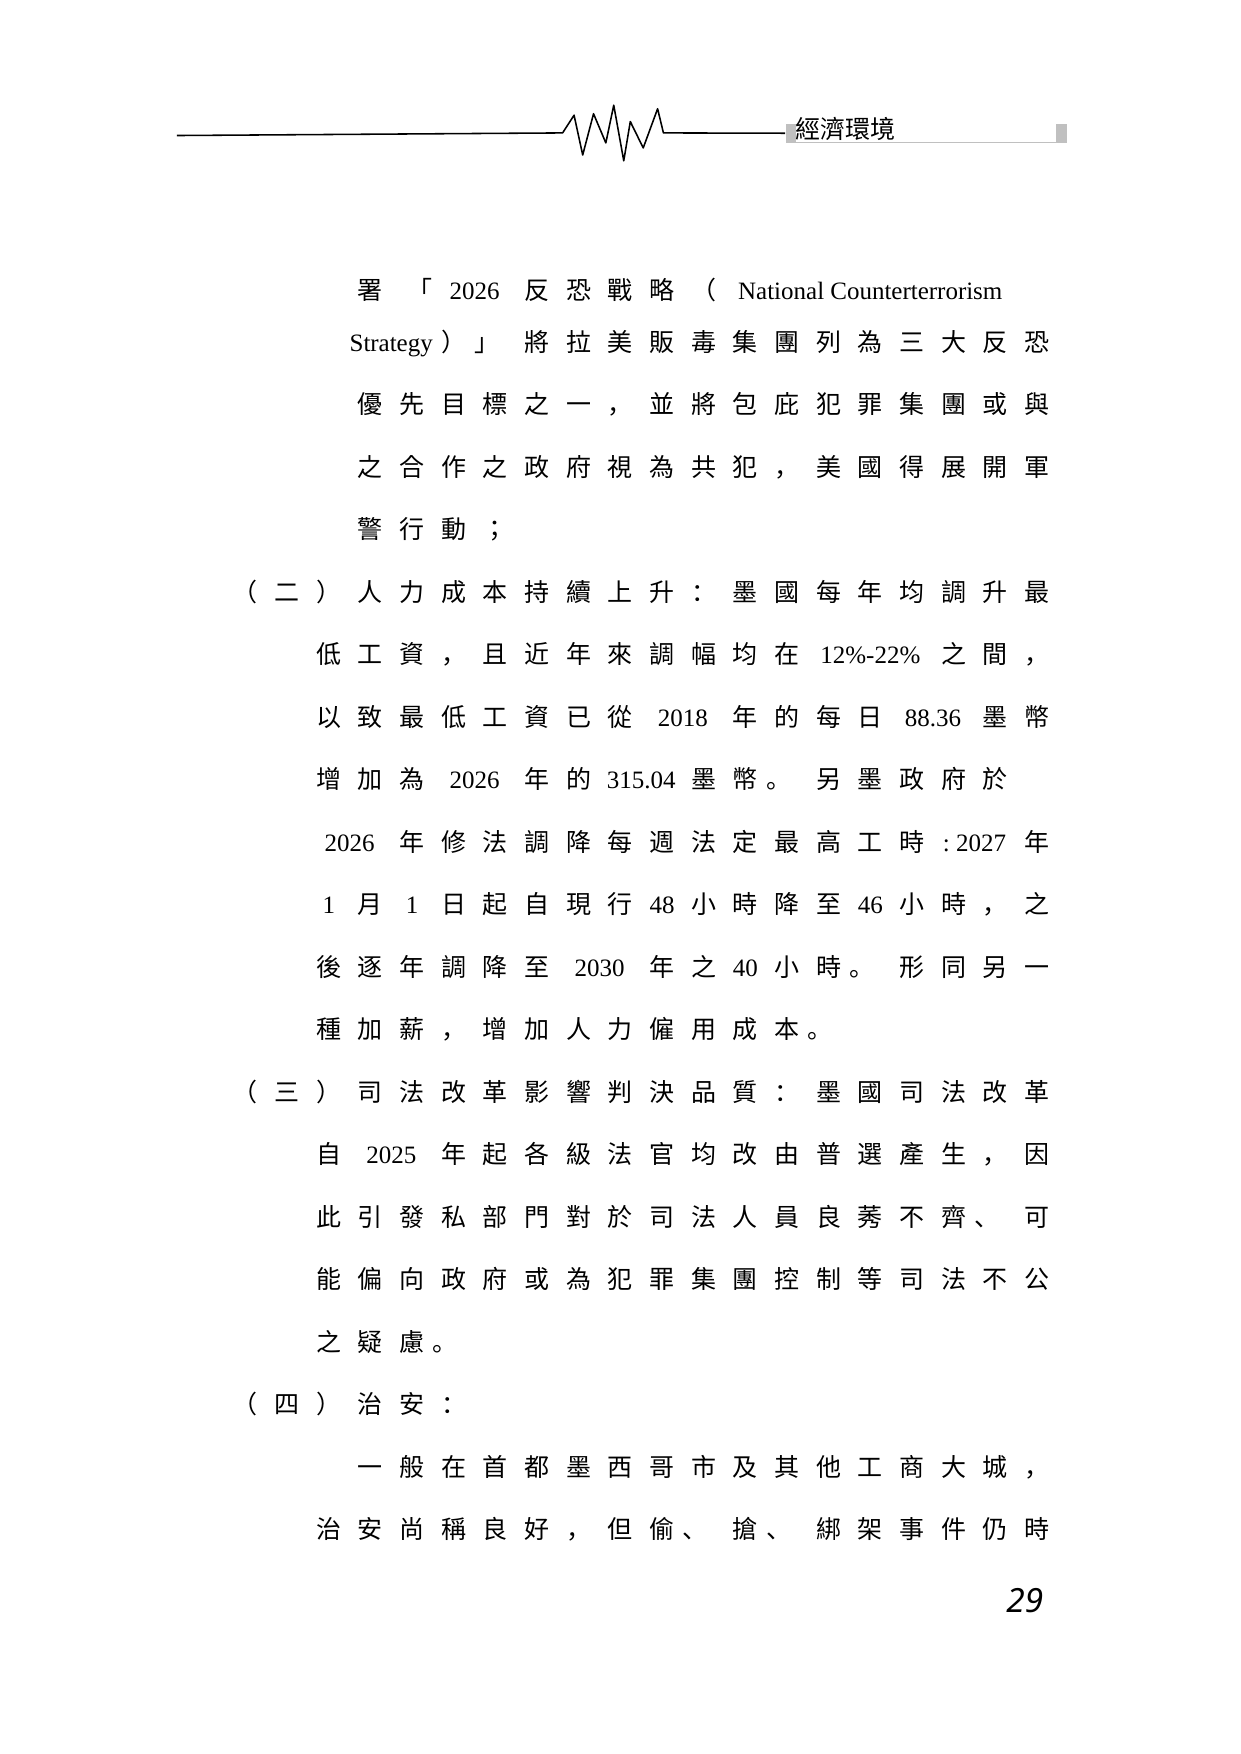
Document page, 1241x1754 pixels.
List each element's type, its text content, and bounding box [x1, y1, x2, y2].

text （三）司法改革影響判決品質：墨國司法改革自2025年起各級法官均改由普選產生，因此引發私部門對於司法人員良莠不齊、可能偏向政府或為犯罪集團控制等司法不公之疑慮。 [207, 1049, 1058, 1361]
text 一般在首都墨西哥市及其他工商大城，治安尚稱良好，但偷、搶、綁架事件仍時 [281, 1424, 1058, 1549]
text 署「2026反恐戰略（National Counterterrorism Strategy）」將拉美販毒集團列為三大反恐優先目標之一，並將包庇犯罪集團或與之合作之政府視為共犯，美國得展開軍警行動； [281, 236, 1058, 549]
text （四）治安： [207, 1361, 1058, 1424]
text （二）人力成本持續上升：墨國每年均調升最低工資，且近年來調幅均在12%-22%之間，以致最低工資已從2018年的每日88.36墨幣增加為2026年的315.04墨幣。另墨政府於2026年修法調降每週法定最高工時: 2027年1月1日起自現行48小時降至46小時，之後逐年調降至2030年之40小時。形同另一種加薪，增加人力僱用成本。 [207, 549, 1058, 1049]
